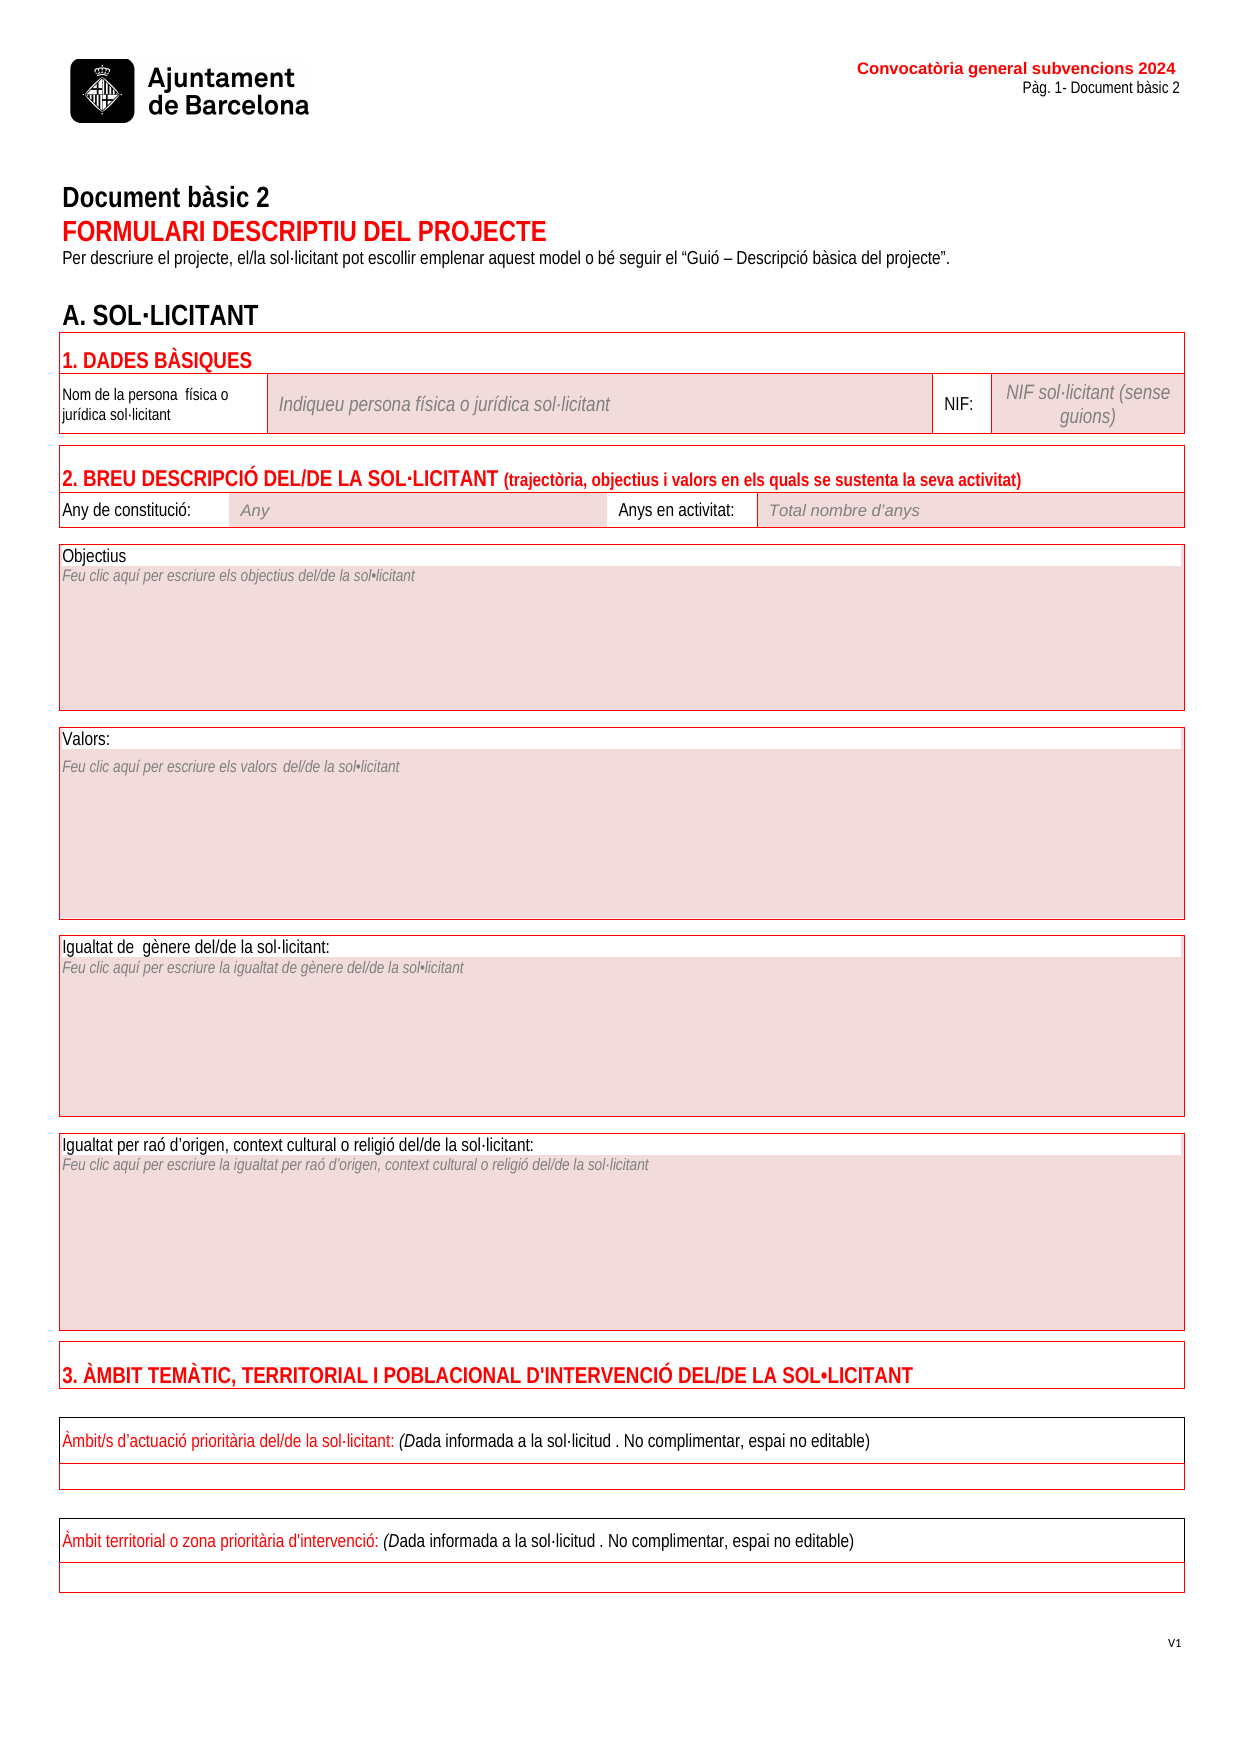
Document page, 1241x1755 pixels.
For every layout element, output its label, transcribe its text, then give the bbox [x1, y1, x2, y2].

table_cell 1. DADES BÀSIQUES [60, 333, 1184, 373]
table_header Igualtat per raó d’origen, context cultural o religió del/de la sol·licitant: Feu clic aquí per escriure la igualtat per raó d’origen, context cultural o religió del/de la sol·licitant [60, 1134, 1184, 1330]
table_header Àmbit territorial o zona prioritària d'intervenció: (Dada informada a la sol·licitud . No complimentar, espai no editable) [60, 1519, 1184, 1562]
table_cell Any de constitució: [60, 493, 229, 527]
table_header 2. BREU DESCRIPCIÓ DEL/DE LA SOL·LICITANT (trajectòria, objectius i valors en els quals se sustenta la seva activitat) [60, 446, 1184, 492]
table_header Valors: Feu clic aquí per escriure els valors del/de la sol•licitant [60, 728, 1184, 918]
table_header 3. ÀMBIT TEMÀTIC, TERRITORIAL I POBLACIONAL D'INTERVENCIÓ DEL/DE LA SOL•LICITANT [60, 1342, 1184, 1388]
table_cell NIF: [933, 374, 991, 433]
table_cell NIF sol·licitant (sense guions) [992, 374, 1184, 433]
table_header [933, 175, 992, 214]
table_header Àmbit/s d’actuació prioritària del/de la sol·licitant: (Dada informada a la sol·licitud . No complimentar, espai no editable) [60, 1418, 1184, 1463]
table_header Objectius Feu clic aquí per escriure els objectius del/de la sol•licitant [60, 545, 1184, 710]
table_cell FORMULARI DESCRIPTIU DEL PROJECTE Per descriure el projecte, el/la sol·licitant pot escollir emplenar aquest model o bé seguir el “Guió – Descripció bàsica del projecte”. [59, 214, 1184, 274]
table_cell A. SOL·LICITANT [59, 274, 1184, 332]
table_header [992, 175, 1184, 214]
table_header Document bàsic 2 [59, 175, 391, 214]
table_cell Nom de la persona física o jurídica sol·licitant [60, 374, 267, 433]
table_header [391, 175, 933, 214]
table_cell Any [229, 493, 607, 527]
table_cell [60, 1464, 1184, 1488]
picture [70, 59, 309, 123]
table_cell Indiqueu persona física o jurídica sol·licitant [268, 374, 932, 433]
table_cell [60, 1563, 1184, 1592]
table_header Igualtat de gènere del/de la sol·licitant: Feu clic aquí per escriure la igualtat de gènere del/de la sol•licitant [60, 936, 1184, 1116]
table_cell Total nombre d’anys [758, 493, 1184, 527]
table_cell Anys en activitat: [607, 493, 757, 527]
